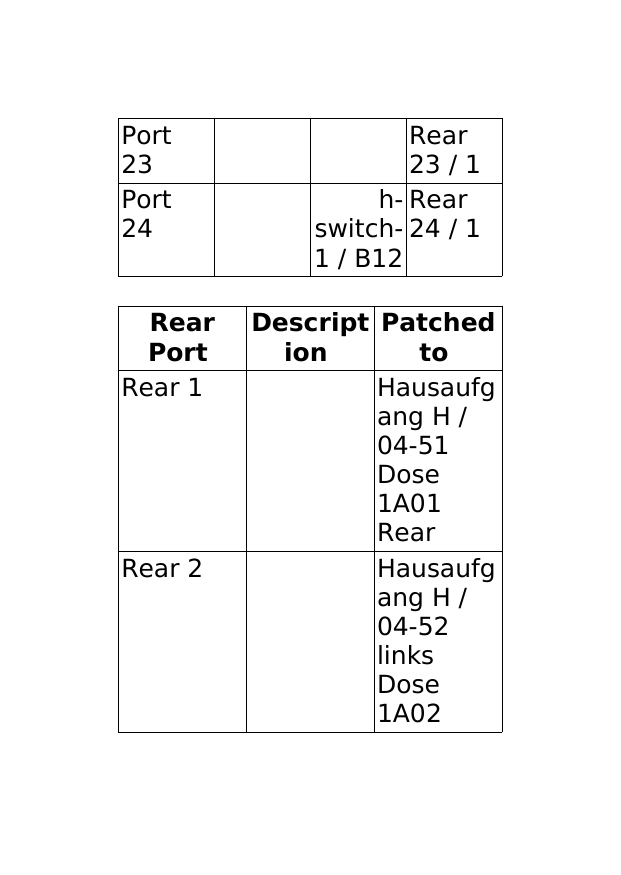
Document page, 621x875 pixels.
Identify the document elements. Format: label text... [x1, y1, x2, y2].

table_cell Port 23 [119, 119, 214, 182]
table_header Description [247, 307, 374, 370]
table_cell Hausaufgang H / 04-52 links Dose 1A02 [375, 552, 502, 732]
table_cell [215, 184, 310, 276]
table_cell [247, 552, 374, 732]
table_cell [311, 119, 406, 182]
table_cell Hausaufgang H / 04-51 Dose 1A01 Rear [375, 371, 502, 551]
table_cell Rear 2 [119, 552, 246, 732]
table_cell [215, 119, 310, 182]
table_cell Port 24 [119, 184, 214, 276]
table_header Patched to [375, 307, 502, 370]
table_cell Rear 24 / 1 [407, 184, 502, 276]
table_cell h-switch-1 / B12 [311, 184, 406, 276]
table_cell Rear 23 / 1 [407, 119, 502, 182]
table_cell [247, 371, 374, 551]
table_header Rear Port [119, 307, 246, 370]
table_cell Rear 1 [119, 371, 246, 551]
